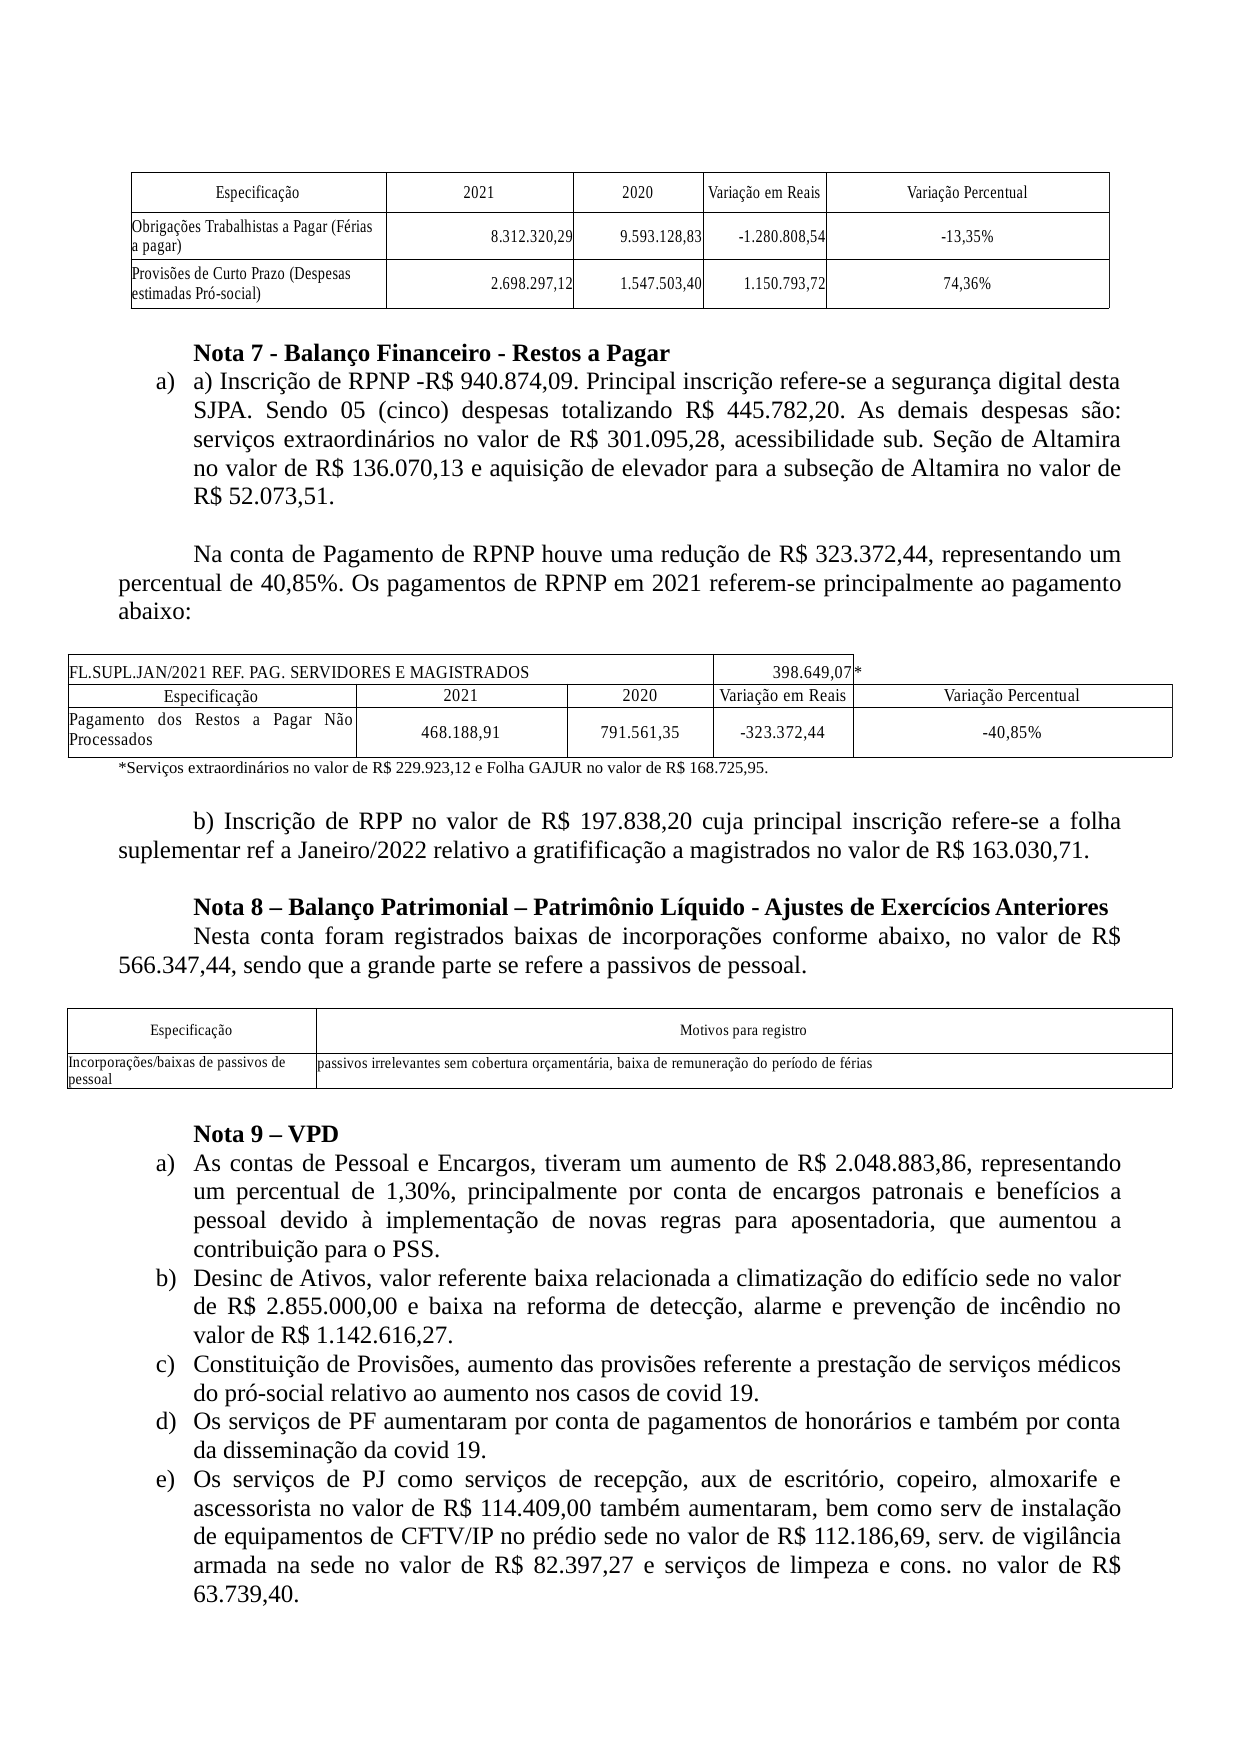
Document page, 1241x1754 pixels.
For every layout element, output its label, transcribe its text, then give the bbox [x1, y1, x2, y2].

text *Serviços extraordinários no valor de R$ 229.923,12 e Folha GAJUR no valor de R$ 168.725,95. [714, 685, 853, 707]
text Na conta de Pagamento de RPNP houve uma redução de R$ 323.372,44, representando um percentual de 40,85%. Os pagamentos de RPNP em 2021 referem-se principalmente ao pagamento abaixo: [118, 539, 1122, 625]
text *Serviços extraordinários no valor de R$ 229.923,12 e Folha GAJUR no valor de R$ 168.725,95. [118, 655, 713, 684]
text *Serviços extraordinários no valor de R$ 229.923,12 e Folha GAJUR no valor de R$ 168.725,95. [118, 758, 1122, 777]
text Nesta conta foram registrados baixas de incorporações conforme abaixo, no valor de R$ 566.347,44, sendo que a grande parte se refere a passivos de pessoal. [118, 921, 1122, 979]
text *Serviços extraordinários no valor de R$ 229.923,12 e Folha GAJUR no valor de R$ 168.725,95. [714, 708, 853, 757]
text *Serviços extraordinários no valor de R$ 229.923,12 e Folha GAJUR no valor de R$ 168.725,95. [854, 708, 1122, 757]
text *Serviços extraordinários no valor de R$ 229.923,12 e Folha GAJUR no valor de R$ 168.725,95. [118, 708, 356, 757]
text *Serviços extraordinários no valor de R$ 229.923,12 e Folha GAJUR no valor de R$ 168.725,95. [357, 685, 567, 707]
text *Serviços extraordinários no valor de R$ 229.923,12 e Folha GAJUR no valor de R$ 168.725,95. [357, 708, 567, 757]
text *Serviços extraordinários no valor de R$ 229.923,12 e Folha GAJUR no valor de R$ 168.725,95. [714, 655, 853, 684]
list Os serviços de PJ como serviços de recepção, aux de escritório, copeiro, almoxarife e ascessorista no valor de R$ 114.409,00 também aumentaram, bem como serv de instalação de equipamentos de CFTV/IP no prédio sede no valor de R$ 112.186,69, serv. de vigilância armada na sede no valor de R$ 82.397,27 e serviços de limpeza e cons. no valor de R$ 63.739,40. [156, 1464, 1122, 1608]
list a) Inscrição de RPNP -R$ 940.874,09. Principal inscrição refere-se a segurança digital desta SJPA. Sendo 05 (cinco) despesas totalizando R$ 445.782,20. As demais despesas são: serviços extraordinários no valor de R$ 301.095,28, acessibilidade sub. Seção de Altamira no valor de R$ 136.070,13 e aquisição de elevador para a subseção de Altamira no valor de R$ 52.073,51. [156, 366, 1122, 510]
list Constituição de Provisões, aumento das provisões referente a prestação de serviços médicos do pró-social relativo ao aumento nos casos de covid 19. [156, 1349, 1122, 1406]
text b) Inscrição de RPP no valor de R$ 197.838,20 cuja principal inscrição refere-se a folha suplementar ref a Janeiro/2022 relativo a gratifificação a magistrados no valor de R$ 163.030,71. [118, 806, 1122, 864]
list As contas de Pessoal e Encargos, tiveram um aumento de R$ 2.048.883,86, representando um percentual de 1,30%, principalmente por conta de encargos patronais e benefícios a pessoal devido à implementação de novas regras para aposentadoria, que aumentou a contribuição para o PSS. [156, 1148, 1122, 1263]
text *Serviços extraordinários no valor de R$ 229.923,12 e Folha GAJUR no valor de R$ 168.725,95. [568, 708, 713, 757]
list Os serviços de PF aumentaram por conta de pagamentos de honorários e também por conta da disseminação da covid 19. [156, 1406, 1122, 1464]
text *Serviços extraordinários no valor de R$ 229.923,12 e Folha GAJUR no valor de R$ 168.725,95. [118, 685, 356, 707]
text *Serviços extraordinários no valor de R$ 229.923,12 e Folha GAJUR no valor de R$ 168.725,95. [854, 685, 1122, 707]
text *Serviços extraordinários no valor de R$ 229.923,12 e Folha GAJUR no valor de R$ 168.725,95. [568, 685, 713, 707]
text *Serviços extraordinários no valor de R$ 229.923,12 e Folha GAJUR no valor de R$ 168.725,95. [854, 654, 1122, 684]
text Nota 7 - Balanço Financeiro - Restos a Pagar [118, 338, 1122, 366]
text Nota 8 – Balanço Patrimonial – Patrimônio Líquido - Ajustes de Exercícios Anteriores [118, 892, 1122, 921]
list Desinc de Ativos, valor referente baixa relacionada a climatização do edifício sede no valor de R$ 2.855.000,00 e baixa na reforma de detecção, alarme e prevenção de incêndio no valor de R$ 1.142.616,27. [156, 1263, 1122, 1349]
text Nota 9 – VPD [118, 1119, 1122, 1148]
